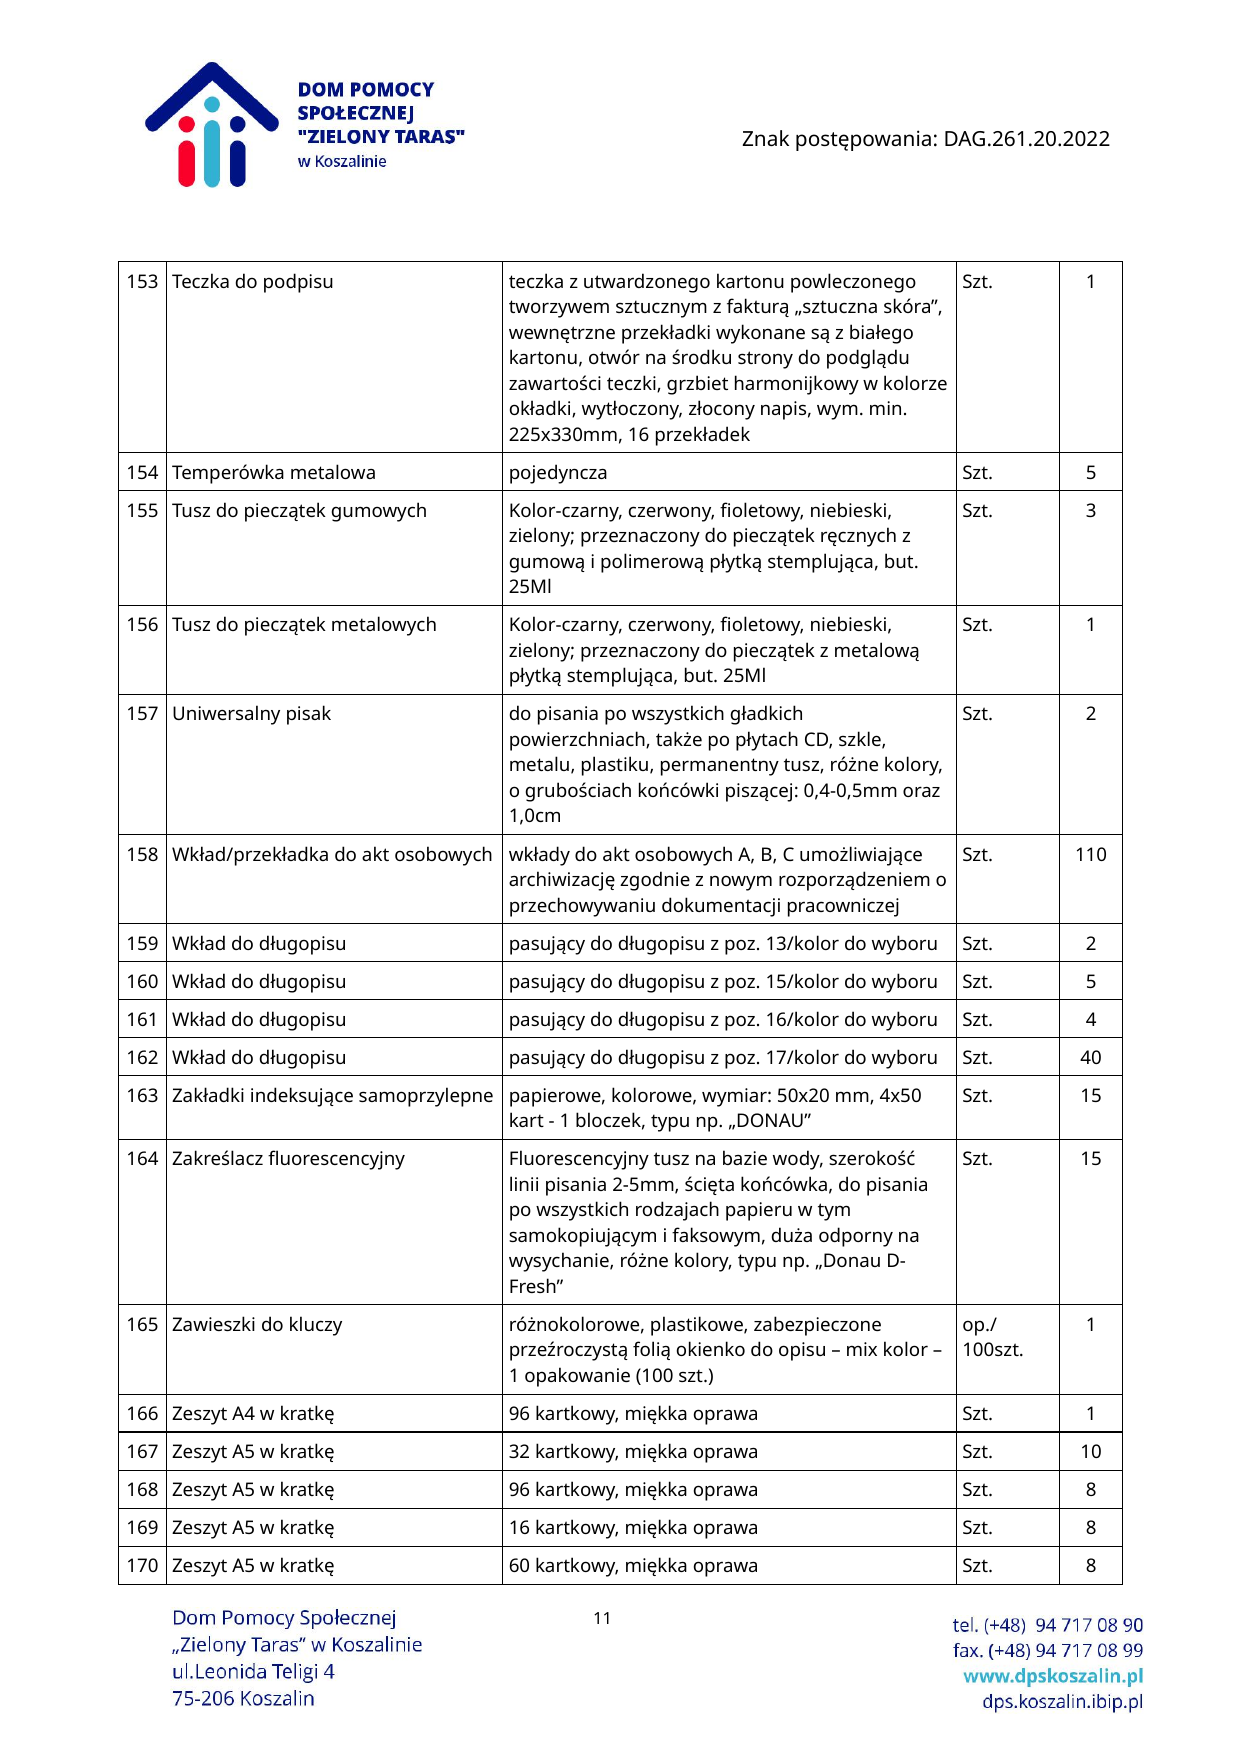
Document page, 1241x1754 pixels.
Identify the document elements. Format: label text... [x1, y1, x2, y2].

table_cell Teczka do podpisu [167, 262, 502, 452]
table_cell pojedyncza [503, 453, 956, 490]
table_cell 157 [119, 695, 166, 834]
table_cell Wkład do długopisu [167, 962, 502, 999]
table_cell 5 [1060, 453, 1122, 490]
table_cell 1 [1060, 1305, 1122, 1393]
table_cell 169 [119, 1509, 166, 1546]
table_cell Szt. [957, 962, 1059, 999]
table_cell 164 [119, 1140, 166, 1304]
table_cell Szt. [957, 262, 1059, 452]
table_cell 8 [1060, 1509, 1122, 1546]
table_cell 1 [1060, 606, 1122, 694]
table_cell 160 [119, 962, 166, 999]
table_cell 32 kartkowy, miękka oprawa [503, 1433, 956, 1469]
table_cell 170 [119, 1547, 166, 1583]
table_cell 15 [1060, 1140, 1122, 1304]
table_cell 155 [119, 491, 166, 605]
table_cell 166 [119, 1395, 166, 1431]
table_cell Szt. [957, 1000, 1059, 1037]
table_cell 153 [119, 262, 166, 452]
table_cell 40 [1060, 1038, 1122, 1075]
table_cell 10 [1060, 1433, 1122, 1469]
table_cell 16 kartkowy, miękka oprawa [503, 1509, 956, 1546]
table_cell Szt. [957, 1076, 1059, 1139]
table_cell Szt. [957, 491, 1059, 605]
table_cell pasujący do długopisu z poz. 17/kolor do wyboru [503, 1038, 956, 1075]
table_cell Zeszyt A5 w kratkę [167, 1509, 502, 1546]
table_cell 159 [119, 924, 166, 961]
table_cell Szt. [957, 1140, 1059, 1304]
table_cell Temperówka metalowa [167, 453, 502, 490]
table_cell 154 [119, 453, 166, 490]
table_cell Szt. [957, 695, 1059, 834]
table_cell 15 [1060, 1076, 1122, 1139]
table_cell Kolor-czarny, czerwony, fioletowy, niebieski, zielony; przeznaczony do pieczątek z metalową płytką stemplująca, but. 25Ml [503, 606, 956, 694]
table_cell 1 [1060, 1395, 1122, 1431]
table_cell 60 kartkowy, miękka oprawa [503, 1547, 956, 1583]
table_cell Zeszyt A5 w kratkę [167, 1433, 502, 1469]
table_cell 4 [1060, 1000, 1122, 1037]
table_cell Wkład do długopisu [167, 1038, 502, 1075]
table_cell 162 [119, 1038, 166, 1075]
table_cell Kolor-czarny, czerwony, fioletowy, niebieski, zielony; przeznaczony do pieczątek ręcznych z gumową i polimerową płytką stemplująca, but. 25Ml [503, 491, 956, 605]
table_cell Szt. [957, 1433, 1059, 1469]
table_cell 96 kartkowy, miękka oprawa [503, 1471, 956, 1507]
table_cell 3 [1060, 491, 1122, 605]
table_cell Fluorescencyjny tusz na bazie wody, szerokość linii pisania 2-5mm, ścięta końcówka, do pisania po wszystkich rodzajach papieru w tym samokopiującym i faksowym, duża odporny na wysychanie, różne kolory, typu np. „Donau D-Fresh” [503, 1140, 956, 1304]
table_cell Szt. [957, 1509, 1059, 1546]
table_cell Zeszyt A5 w kratkę [167, 1471, 502, 1507]
table_cell op./100szt. [957, 1305, 1059, 1393]
table_cell 96 kartkowy, miękka oprawa [503, 1395, 956, 1431]
table_cell Zakładki indeksujące samoprzylepne [167, 1076, 502, 1139]
table_cell pasujący do długopisu z poz. 16/kolor do wyboru [503, 1000, 956, 1037]
table_cell Zeszyt A5 w kratkę [167, 1547, 502, 1583]
table_cell 8 [1060, 1547, 1122, 1583]
table_cell papierowe, kolorowe, wymiar: 50x20 mm, 4x50 kart - 1 bloczek, typu np. „DONAU” [503, 1076, 956, 1139]
table_cell 8 [1060, 1471, 1122, 1507]
table_cell 2 [1060, 695, 1122, 834]
table_cell Szt. [957, 1038, 1059, 1075]
table_cell wkłady do akt osobowych A, B, C umożliwiające archiwizację zgodnie z nowym rozporządzeniem o przechowywaniu dokumentacji pracowniczej [503, 835, 956, 923]
table_cell 110 [1060, 835, 1122, 923]
table_cell 165 [119, 1305, 166, 1393]
table_cell Szt. [957, 1547, 1059, 1583]
table_cell Uniwersalny pisak [167, 695, 502, 834]
table_cell pasujący do długopisu z poz. 13/kolor do wyboru [503, 924, 956, 961]
table_cell 1 [1060, 262, 1122, 452]
table_cell pasujący do długopisu z poz. 15/kolor do wyboru [503, 962, 956, 999]
table_cell Szt. [957, 1395, 1059, 1431]
table_cell 167 [119, 1433, 166, 1469]
table_cell Zawieszki do kluczy [167, 1305, 502, 1393]
table_cell 5 [1060, 962, 1122, 999]
table_cell Zakreślacz fluorescencyjny [167, 1140, 502, 1304]
table_cell 158 [119, 835, 166, 923]
table_cell różnokolorowe, plastikowe, zabezpieczone przeźroczystą folią okienko do opisu – mix kolor – 1 opakowanie (100 szt.) [503, 1305, 956, 1393]
table_cell Wkład do długopisu [167, 924, 502, 961]
table_cell Tusz do pieczątek gumowych [167, 491, 502, 605]
table_cell Szt. [957, 453, 1059, 490]
table_cell 156 [119, 606, 166, 694]
table_cell Tusz do pieczątek metalowych [167, 606, 502, 694]
table_cell 161 [119, 1000, 166, 1037]
table_cell Wkład/przekładka do akt osobowych [167, 835, 502, 923]
table_cell Szt. [957, 924, 1059, 961]
table_cell Szt. [957, 1471, 1059, 1507]
table_cell Szt. [957, 606, 1059, 694]
table_cell Wkład do długopisu [167, 1000, 502, 1037]
table_cell Zeszyt A4 w kratkę [167, 1395, 502, 1431]
table_cell 163 [119, 1076, 166, 1139]
table_cell teczka z utwardzonego kartonu powleczonego tworzywem sztucznym z fakturą „sztuczna skóra”, wewnętrzne przekładki wykonane są z białego kartonu, otwór na środku strony do podglądu zawartości teczki, grzbiet harmonijkowy w kolorze okładki, wytłoczony, złocony napis, wym. min. 225x330mm, 16 przekładek [503, 262, 956, 452]
table_cell 2 [1060, 924, 1122, 961]
table_cell do pisania po wszystkich gładkich powierzchniach, także po płytach CD, szkle, metalu, plastiku, permanentny tusz, różne kolory, o grubościach końcówki piszącej: 0,4-0,5mm oraz 1,0cm [503, 695, 956, 834]
table_cell 168 [119, 1471, 166, 1507]
table_cell Szt. [957, 835, 1059, 923]
